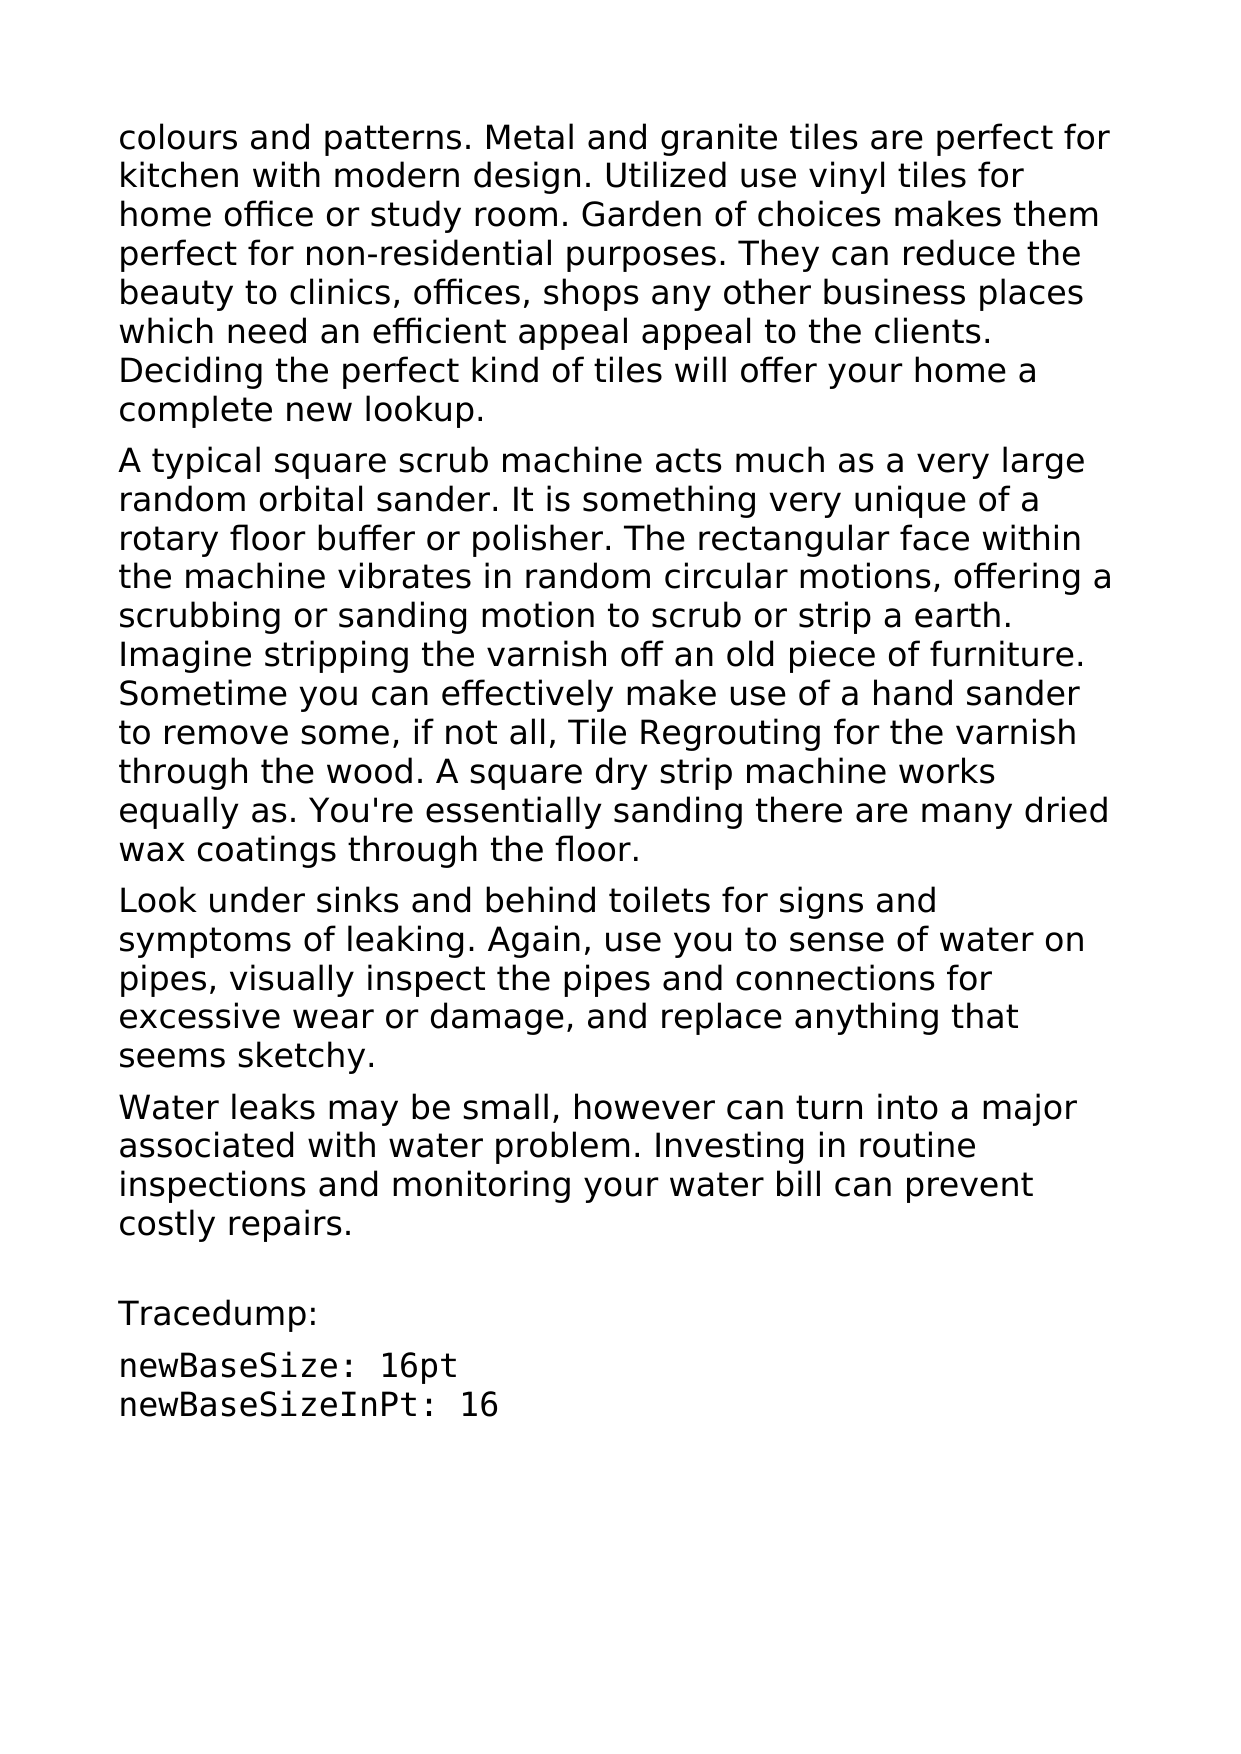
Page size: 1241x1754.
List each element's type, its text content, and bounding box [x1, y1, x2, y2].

text colours and patterns. Metal and granite tiles are perfect for kitchen with modern design. Utilized use vinyl tiles for home office or study room. Garden of choices makes them perfect for non-residential purposes. They can reduce the beauty to clinics, offices, shops any other business places which need an efficient appeal appeal to the clients. Deciding the perfect kind of tiles will offer your home a complete new lookup. [118, 118, 1122, 429]
text newBaseSize: 16pt newBaseSizeInPt: 16 [118, 1346, 1122, 1424]
text Look under sinks and behind toilets for signs and symptoms of leaking. Again, use you to sense of water on pipes, visually inspect the pipes and connections for excessive wear or damage, and replace anything that seems sketchy. [118, 881, 1122, 1076]
text Tracedump: [118, 1256, 1122, 1334]
text A typical square scrub machine acts much as a very large random orbital sander. It is something very unique of a rotary floor buffer or polisher. The rectangular face within the machine vibrates in random circular motions, offering a scrubbing or sanding motion to scrub or strip a earth. Imagine stripping the varnish off an old piece of furniture. Sometime you can effectively make use of a hand sander to remove some, if not all, Tile Regrouting for the varnish through the wood. A square dry strip machine works equally as. You're essentially sanding there are many dried wax coatings through the floor. [118, 441, 1122, 869]
text Water leaks may be small, however can turn into a major associated with water problem. Investing in routine inspections and monitoring your water bill can prevent costly repairs. [118, 1088, 1122, 1243]
